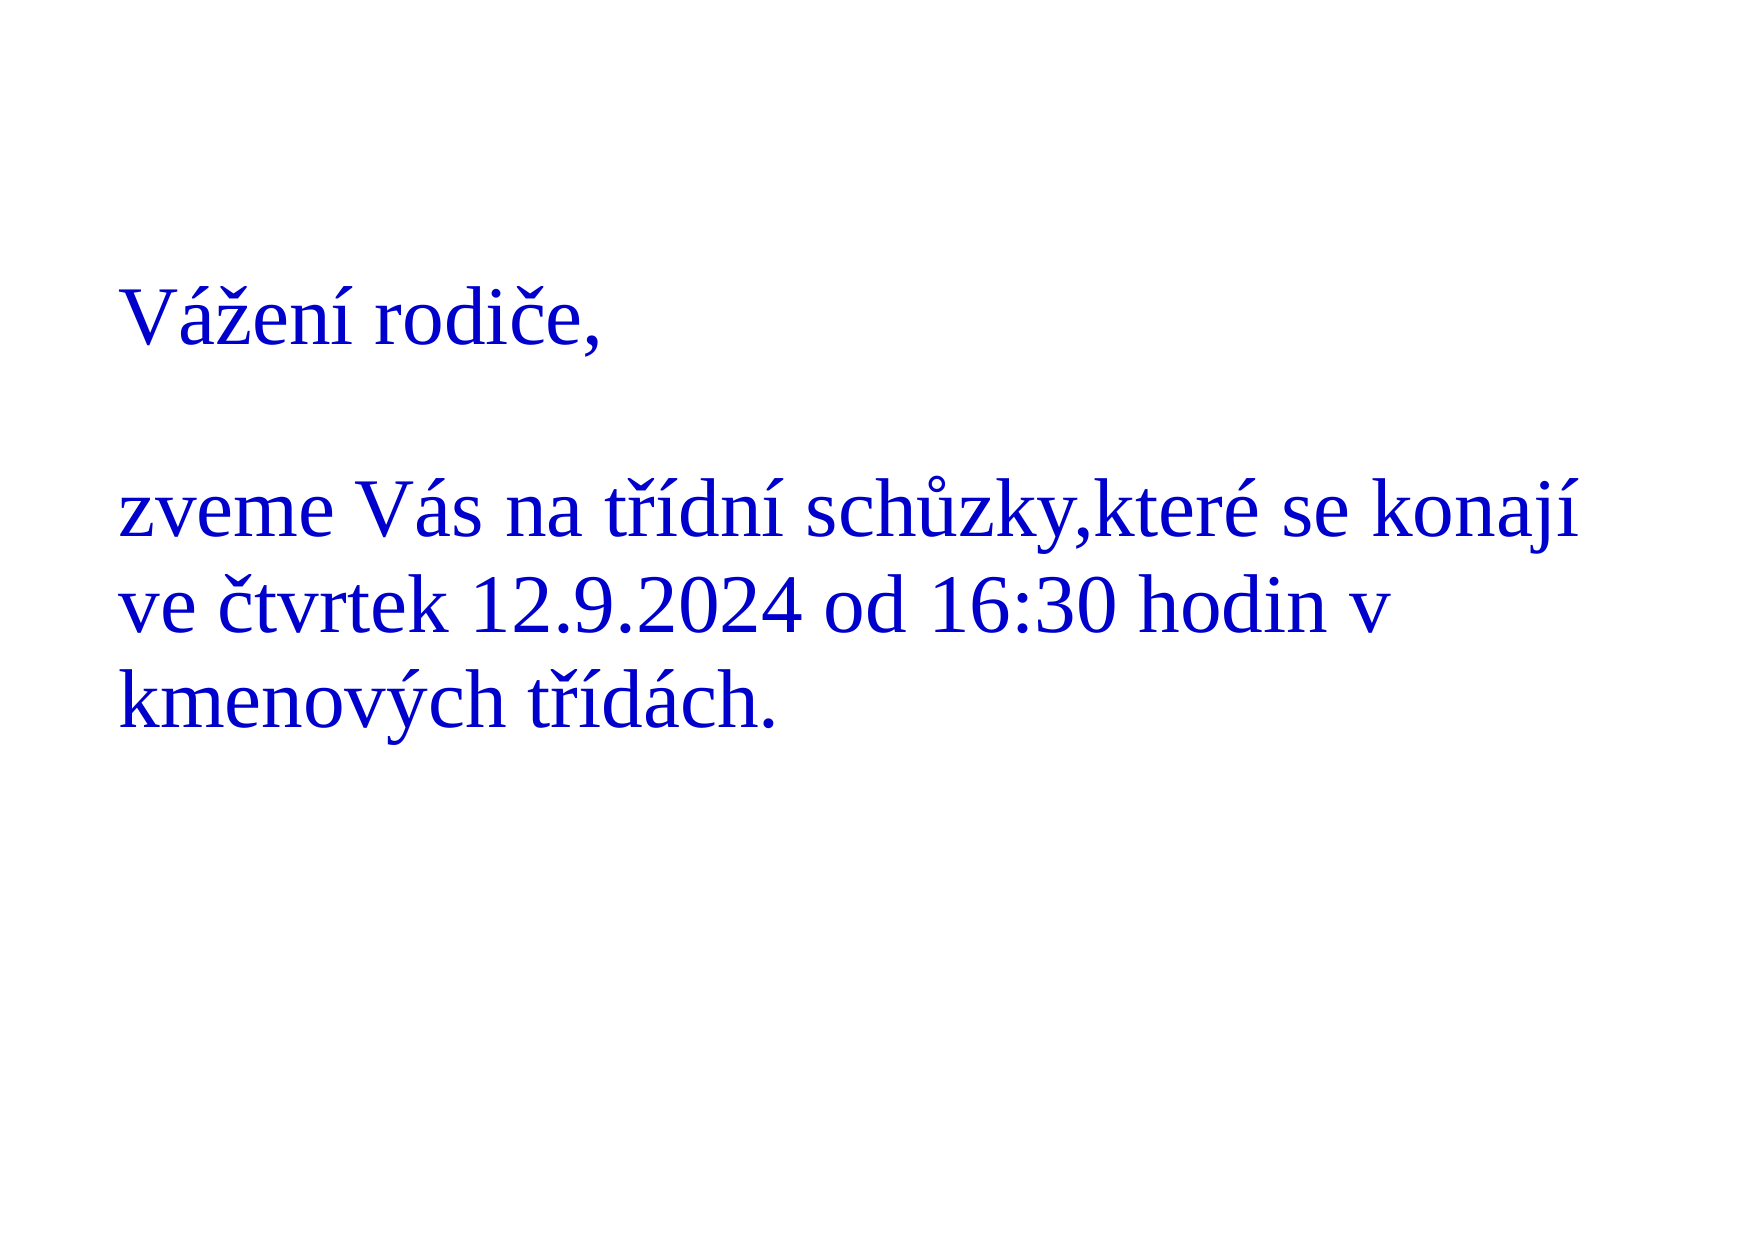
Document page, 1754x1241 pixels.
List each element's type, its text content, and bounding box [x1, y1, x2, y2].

text Vážení rodiče, [118, 267, 1636, 362]
text zveme Vás na třídní schůzky,které se konají ve čtvrtek 12.9.2024 od 16:30 hodin v kmenových třídách. [118, 458, 1636, 746]
